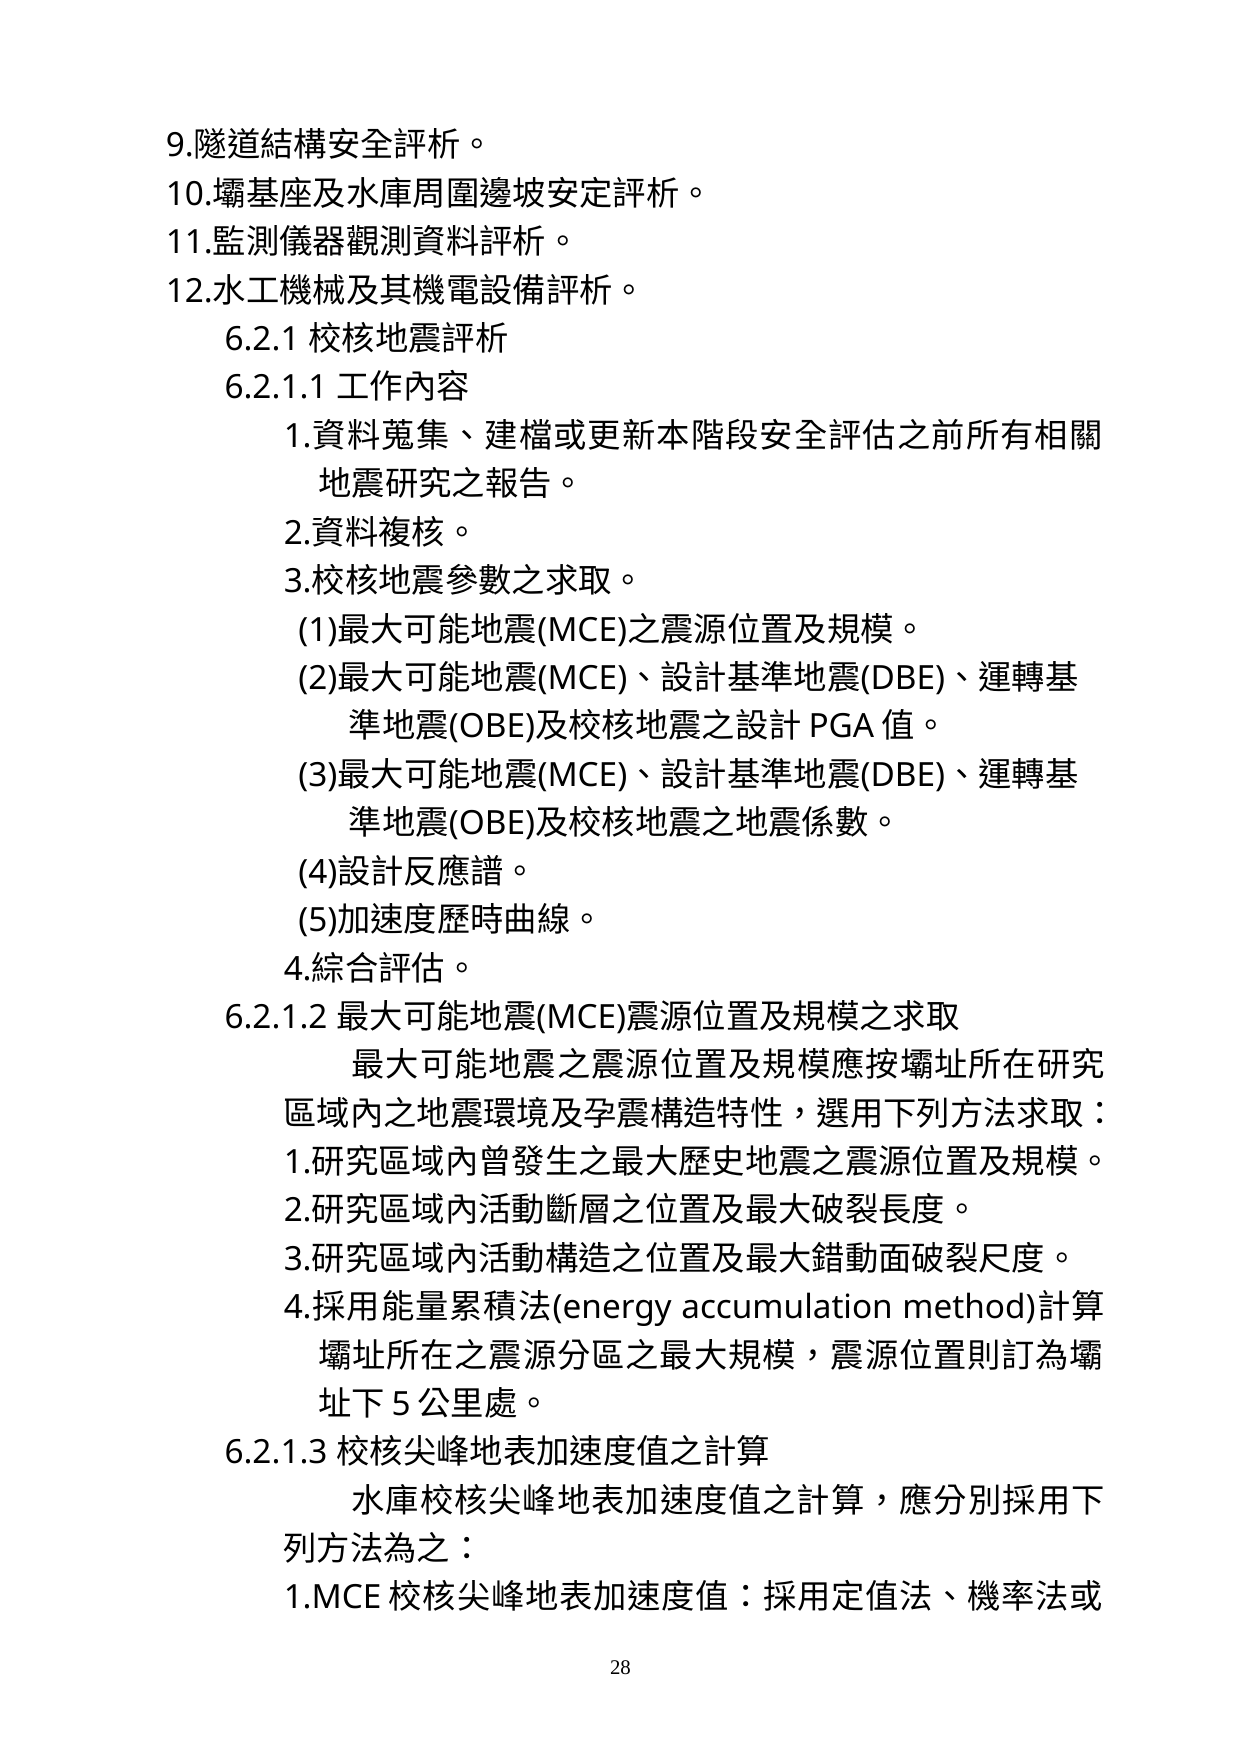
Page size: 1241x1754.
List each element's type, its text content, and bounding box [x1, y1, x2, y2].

text 6.2.1.1 工作內容 [209, 360, 1104, 409]
text 6.2.1.2 最大可能地震(MCE)震源位置及規模之求取 [209, 990, 1104, 1038]
text 水庫校核尖峰地表加速度值之計算，應分別採用下列方法為之： [283, 1473, 1104, 1570]
text (2)最大可能地震(MCE)、設計基準地震(DBE)、運轉基準地震(OBE)及校核地震之設計PGA值。 [298, 651, 1104, 748]
text 1.研究區域內曾發生之最大歷史地震之震源位置及規模。 [283, 1135, 1104, 1183]
text 10.壩基座及水庫周圍邊坡安定評析。 [166, 167, 1104, 215]
text 2.研究區域內活動斷層之位置及最大破裂長度。 [283, 1183, 1104, 1232]
text 3.研究區域內活動構造之位置及最大錯動面破裂尺度。 [283, 1232, 1104, 1280]
text 3.校核地震參數之求取。 [283, 554, 1104, 602]
text 12.水工機械及其機電設備評析。 [166, 263, 1104, 312]
text 最大可能地震之震源位置及規模應按壩址所在研究區域內之地震環境及孕震構造特性，選用下列方法求取： [283, 1038, 1104, 1135]
text 4.綜合評估。 [283, 941, 1104, 990]
text 6.2.1.3 校核尖峰地表加速度值之計算 [209, 1425, 1104, 1473]
text 1.資料蒐集、建檔或更新本階段安全評估之前所有相關地震研究之報告。 [283, 409, 1104, 505]
text 1.MCE校核尖峰地表加速度值：採用定值法、機率法或 [283, 1570, 1104, 1618]
text 6.2.1 校核地震評析 [209, 312, 1104, 360]
text (3)最大可能地震(MCE)、設計基準地震(DBE)、運轉基準地震(OBE)及校核地震之地震係數。 [298, 748, 1104, 844]
text 11.監測儀器觀測資料評析。 [166, 215, 1104, 263]
text (4)設計反應譜。 [194, 844, 1104, 893]
text 4.採用能量累積法(energy accumulation method)計算壩址所在之震源分區之最大規模，震源位置則訂為壩址下5公里處。 [283, 1280, 1104, 1425]
text 2.資料複核。 [283, 505, 1104, 554]
text 9.隧道結構安全評析。 [166, 118, 1104, 167]
text (1)最大可能地震(MCE)之震源位置及規模。 [194, 602, 1104, 651]
text (5)加速度歷時曲線。 [194, 893, 1104, 941]
